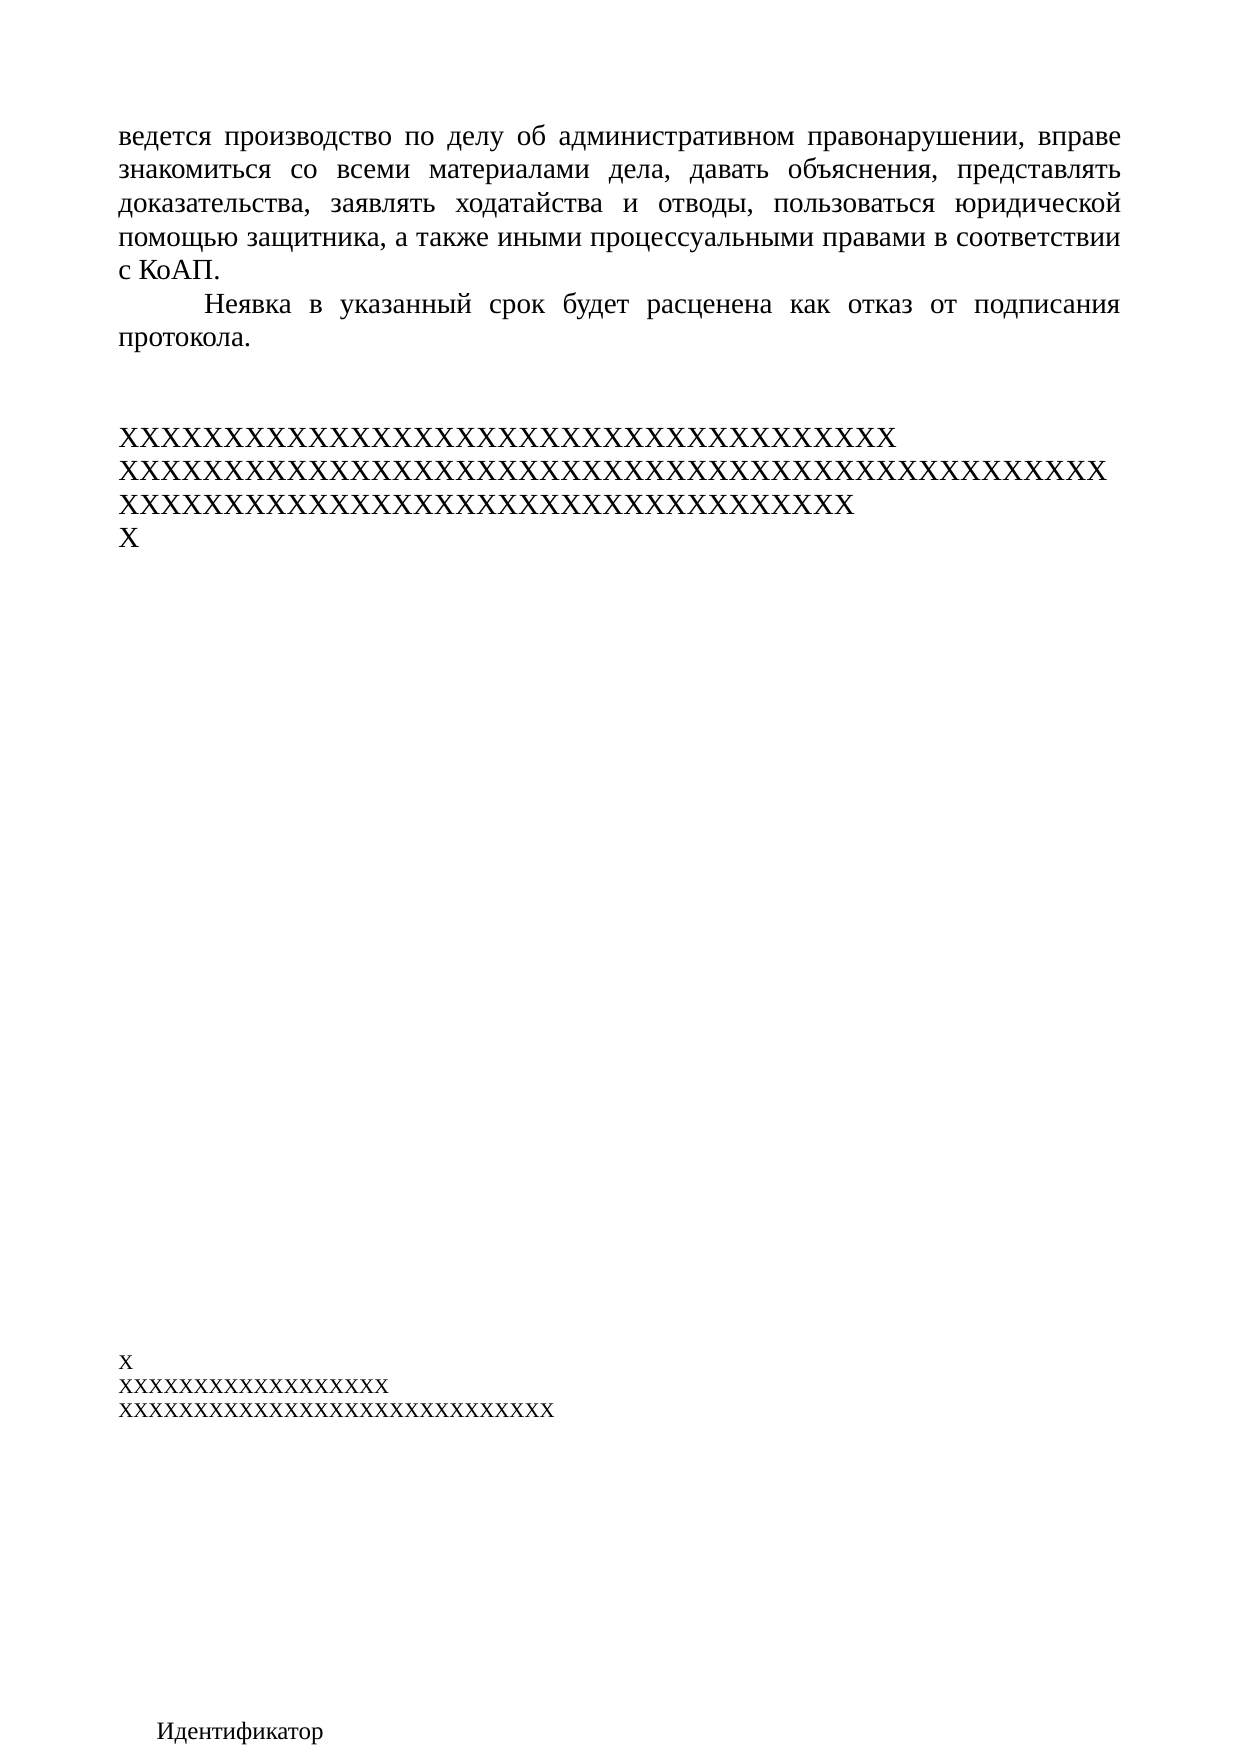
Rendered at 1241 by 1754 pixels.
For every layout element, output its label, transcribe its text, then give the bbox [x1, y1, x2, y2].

text X [118, 1350, 1122, 1374]
text XXXXXXXXXXXXXXXXXXXXXXXXXXXXXXXXXXXXX [118, 420, 1122, 453]
text X [118, 521, 1122, 554]
list ведется производство по делу об административном правонарушении, вправе знакомиться со всеми материалами дела, давать объяснения, представлять доказательства, заявлять ходатайства и отводы, пользоваться юридической помощью защитника, а также иными процессуальными правами в соответствии с КоАП. [118, 118, 1122, 286]
text XXXXXXXXXXXXXXXXXXXXXXXXXXXXXXXXXXXXXXXXXXXXXXXXXXXXXXXXXXXXXXXXXXXXXXXXXXXXXXXXXX [118, 453, 1122, 521]
text XXXXXXXXXXXXXXXXXX [118, 1374, 1122, 1398]
list Неявка в указанный срок будет расценена как отказ от подписания протокола. [118, 286, 1122, 353]
text XXXXXXXXXXXXXXXXXXXXXXXXXXXXX [118, 1398, 1122, 1422]
